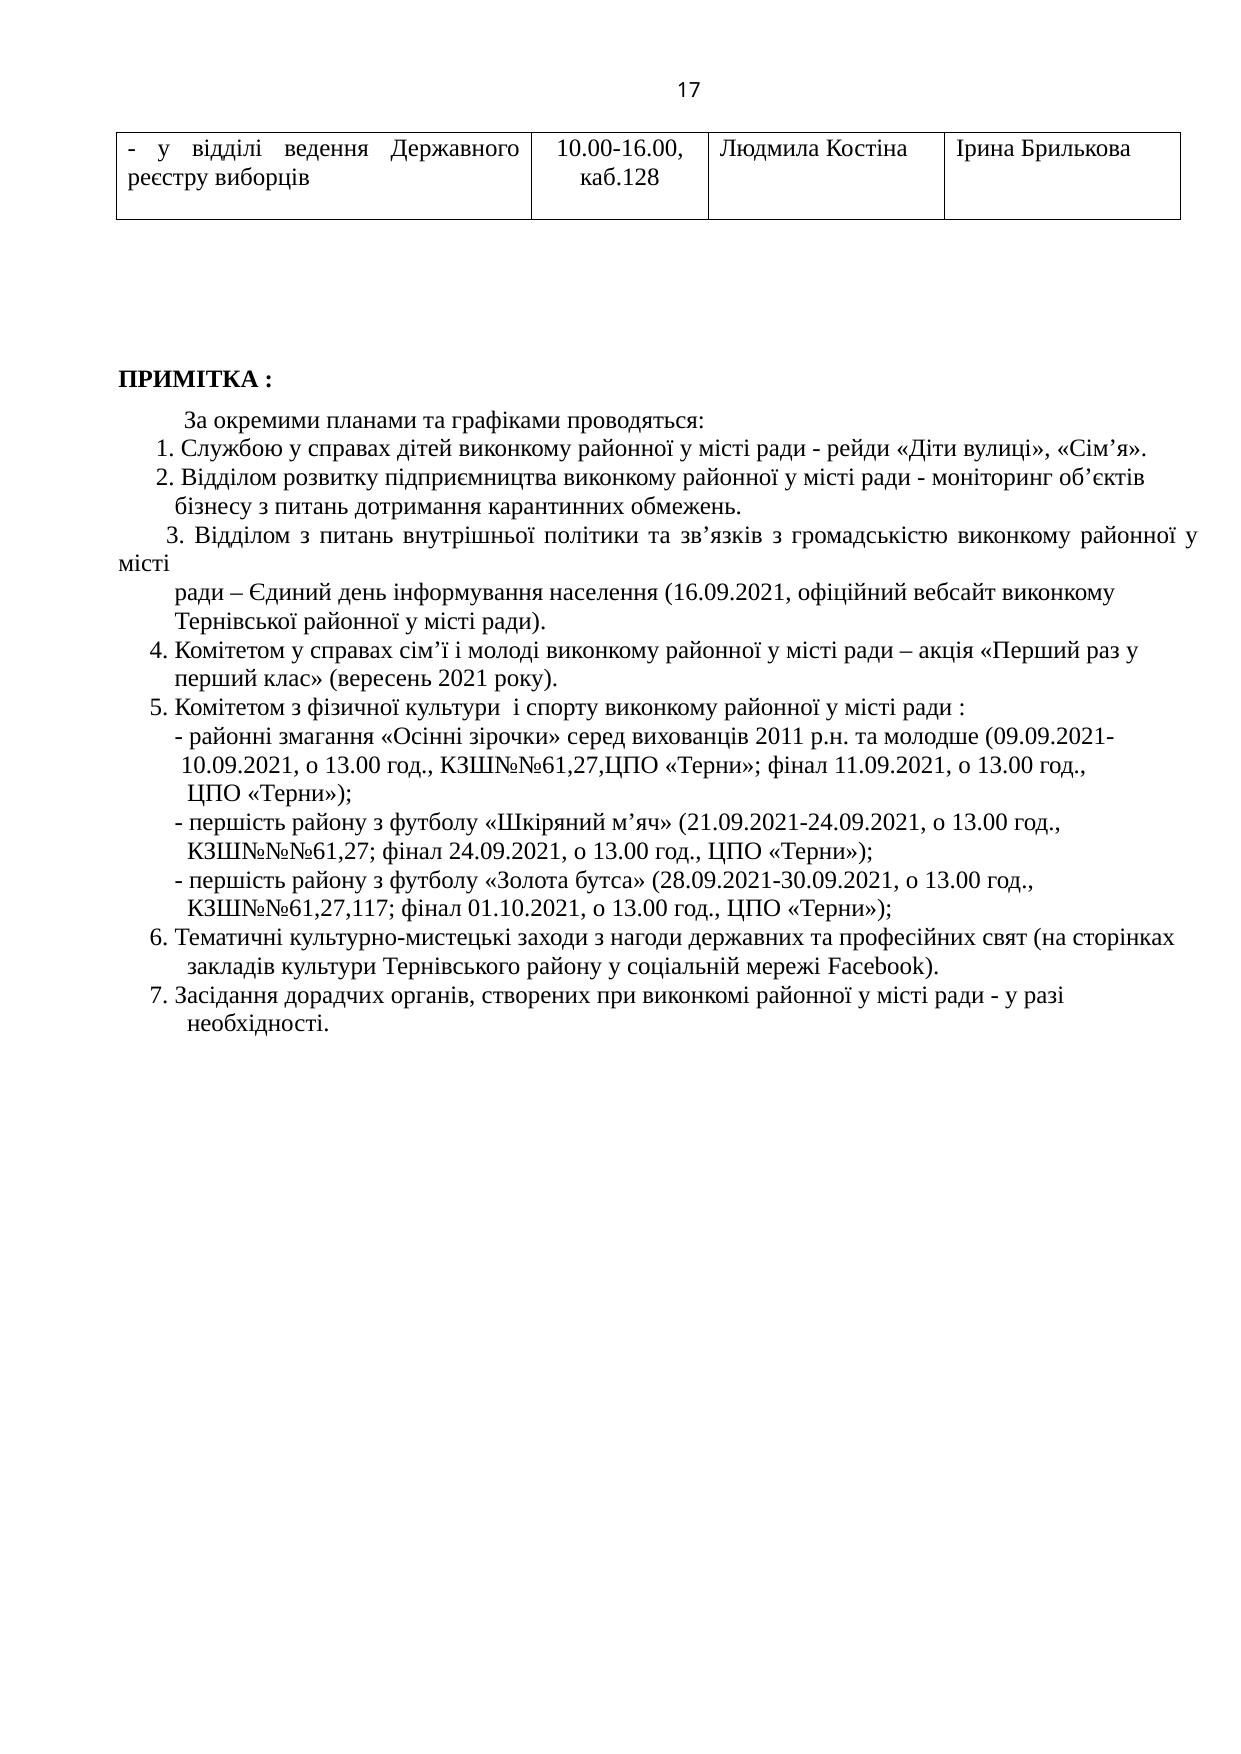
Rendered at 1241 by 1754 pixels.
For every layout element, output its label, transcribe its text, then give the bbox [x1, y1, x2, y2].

text ПРИМІТКА : [118, 364, 1200, 393]
text 10.09.2021, о 13.00 год., КЗШ№№61,27,ЦПО «Терни»; фінал 11.09.2021, о 13.00 год., [118, 750, 1200, 778]
table_header Людмила Костіна [709, 133, 944, 219]
table_header 10.00-16.00, каб.128 [532, 133, 708, 219]
text Тернівської районної у місті ради). [118, 606, 1200, 635]
text перший клас» (вересень 2021 року). [118, 663, 1200, 692]
text 4. Комітетом у справах сім’ї і молоді виконкому районної у місті ради – акція «Перший раз у [118, 635, 1200, 663]
text КЗШ№№61,27,117; фінал 01.10.2021, о 13.00 год., ЦПО «Терни»); [118, 893, 1200, 922]
text _____________Марія Окунєва [177, 1310, 1200, 1339]
text КЗШ№№№61,27; фінал 24.09.2021, о 13.00 год., ЦПО «Терни»); [118, 836, 1200, 865]
text Керуюча справами виконкому [177, 1253, 1200, 1282]
text ЦПО «Терни»); [118, 778, 1200, 807]
text _________2021 [177, 1339, 1200, 1368]
table_header Ірина Брилькова [945, 133, 1180, 219]
text 1. Службою у справах дітей виконкому районної у місті ради - рейди «Діти вулиці», «Сім’я». [118, 433, 1200, 462]
text 7. Засідання дорадчих органів, створених при виконкомі районної у місті ради - у разі [118, 980, 1200, 1008]
text необхідності. [118, 1008, 1200, 1037]
text 3. Відділом з питань внутрішньої політики та зв’язків з громадськістю виконкому районної у місті [118, 520, 1200, 577]
text 5. Комітетом з фізичної культури і спорту виконкому районної у місті ради : [118, 692, 1200, 721]
text - першість району з футболу «Золота бутса» (28.09.2021-30.09.2021, о 13.00 год., [118, 865, 1200, 893]
text Завідувач організаційного відділу [118, 1095, 1200, 1123]
text За окремими планами та графіками проводяться: [118, 405, 1200, 433]
text - районні змагання «Осінні зірочки» серед вихованців 2011 р.н. та молодше (09.09.2021- [118, 721, 1200, 750]
text районної у місті ради [177, 1282, 1200, 1310]
table_header - у відділі ведення Державного реєстру виборців [117, 133, 531, 219]
text 6. Тематичні культурно-мистецькі заходи з нагоди державних та професійних свят (на сторінках [118, 922, 1200, 951]
text ради – Єдиний день інформування населення (16.09.2021, офіційний вебсайт виконкому [118, 577, 1200, 606]
text виконкому районної у місті ради Олена Рудзик [118, 1123, 1200, 1152]
text ПОГОДЖЕНО [177, 1224, 1200, 1253]
text закладів культури Тернівського району у соціальній мережі Facebook). [118, 951, 1200, 980]
text бізнесу з питань дотримання карантинних обмежень. [118, 491, 1200, 520]
text 2. Відділом розвитку підприємництва виконкому районної у місті ради - моніторинг об’єктів [118, 462, 1200, 491]
text - першість району з футболу «Шкіряний м’яч» (21.09.2021-24.09.2021, о 13.00 год., [118, 807, 1200, 836]
